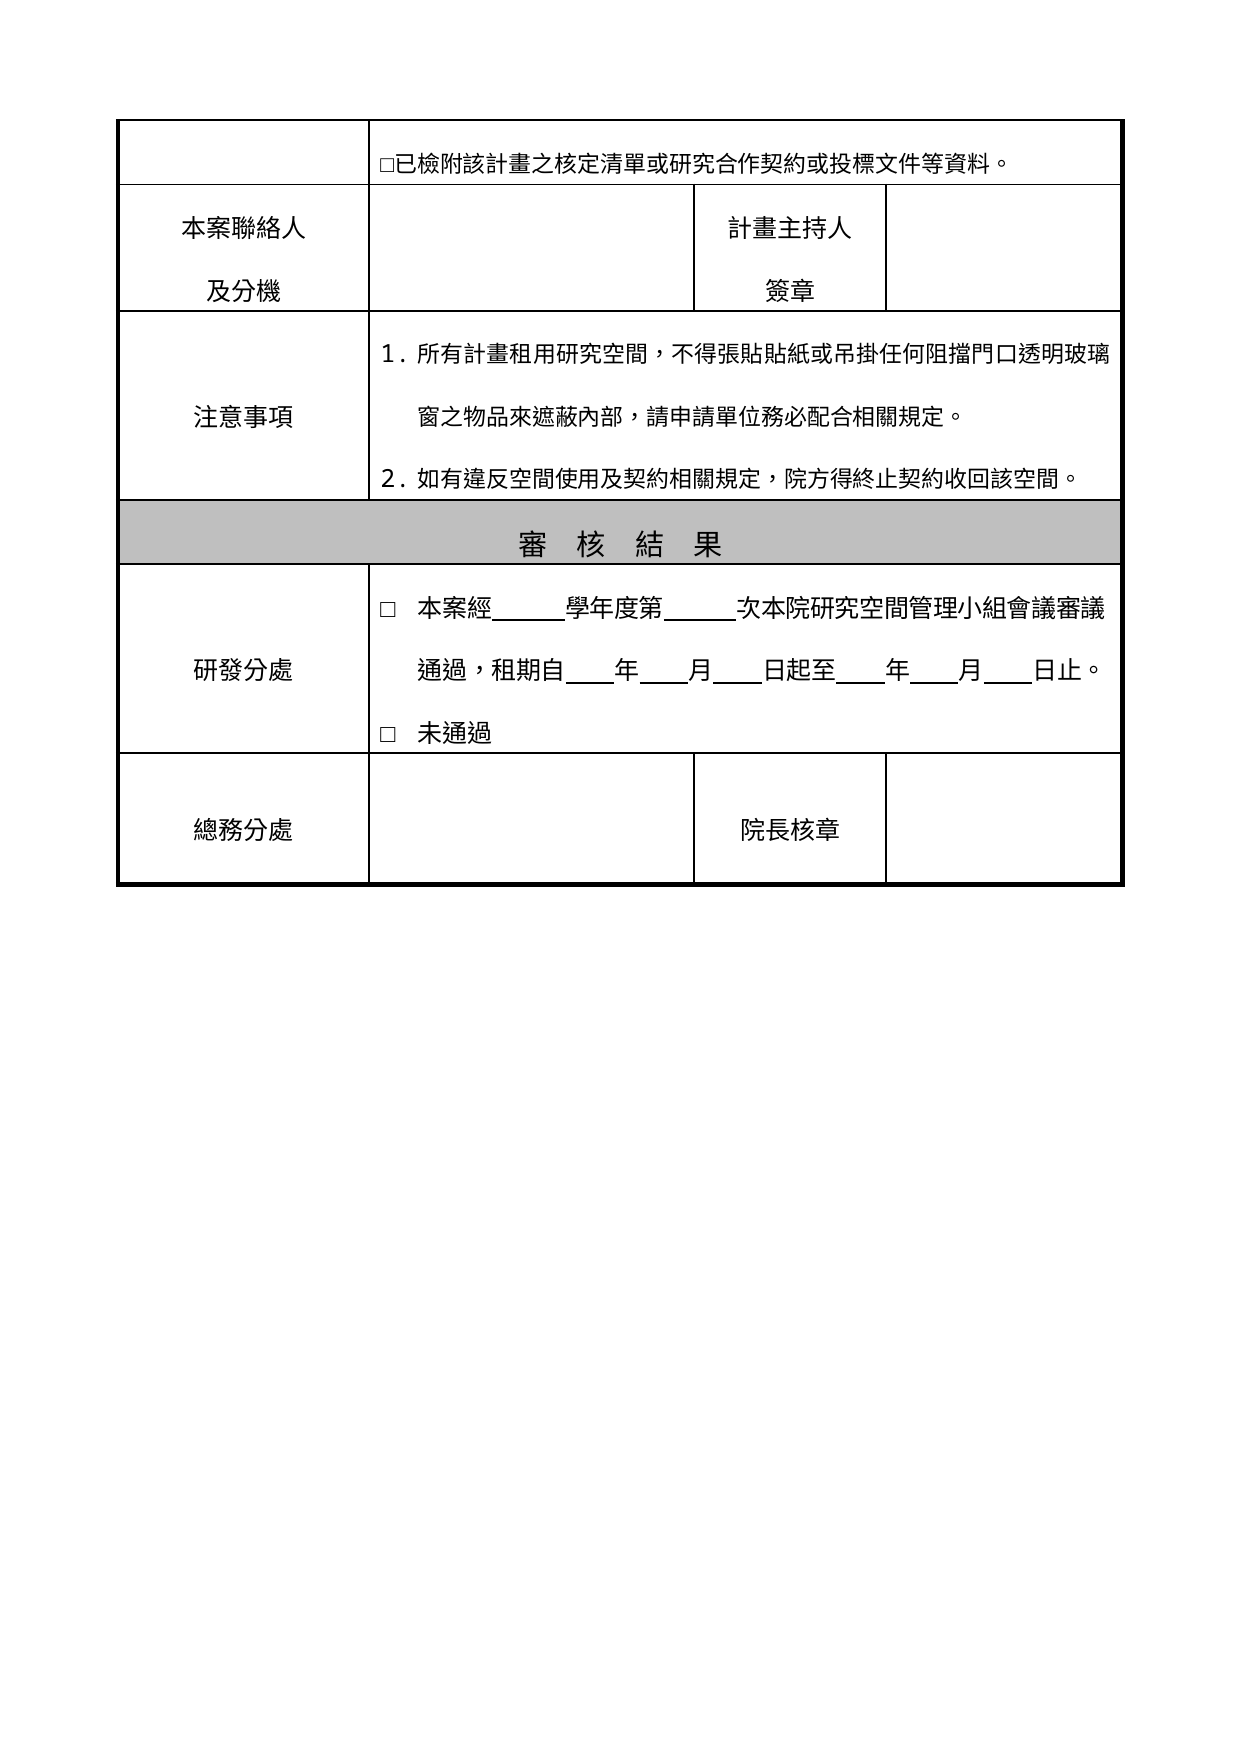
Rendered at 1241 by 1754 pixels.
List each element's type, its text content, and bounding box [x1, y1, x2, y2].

table_cell 院長核章 [695, 754, 885, 882]
table_cell [370, 754, 693, 882]
table_cell 所有計畫租用研究空間，不得張貼貼紙或吊掛任何阻擋門口透明玻璃窗之物品來遮蔽內部，請申請單位務必配合相關規定。 如有違反空間使用及契約相關規定，院方得終止契約收回該空間。 [370, 312, 1120, 499]
table_cell 總務分處 [120, 754, 368, 882]
table_cell □已檢附該計畫之核定清單或研究合作契約或投標文件等資料。 [370, 121, 1120, 183]
table_cell 研發分處 [120, 565, 368, 752]
table_cell [370, 185, 693, 310]
table_cell 計畫主持人 簽章 [695, 185, 885, 310]
table_cell [887, 185, 1120, 310]
table_cell 審 核 結 果 [120, 501, 1120, 563]
table_cell [887, 754, 1120, 882]
table_cell [120, 121, 368, 183]
table_cell 注意事項 [120, 312, 368, 499]
table_cell 本案聯絡人 及分機 [120, 185, 368, 310]
table_cell 本案經 學年度第 次本院研究空間管理小組會議審議通過，租期自 年 月 日起至 年 月 日止。 未通過 [370, 565, 1120, 752]
